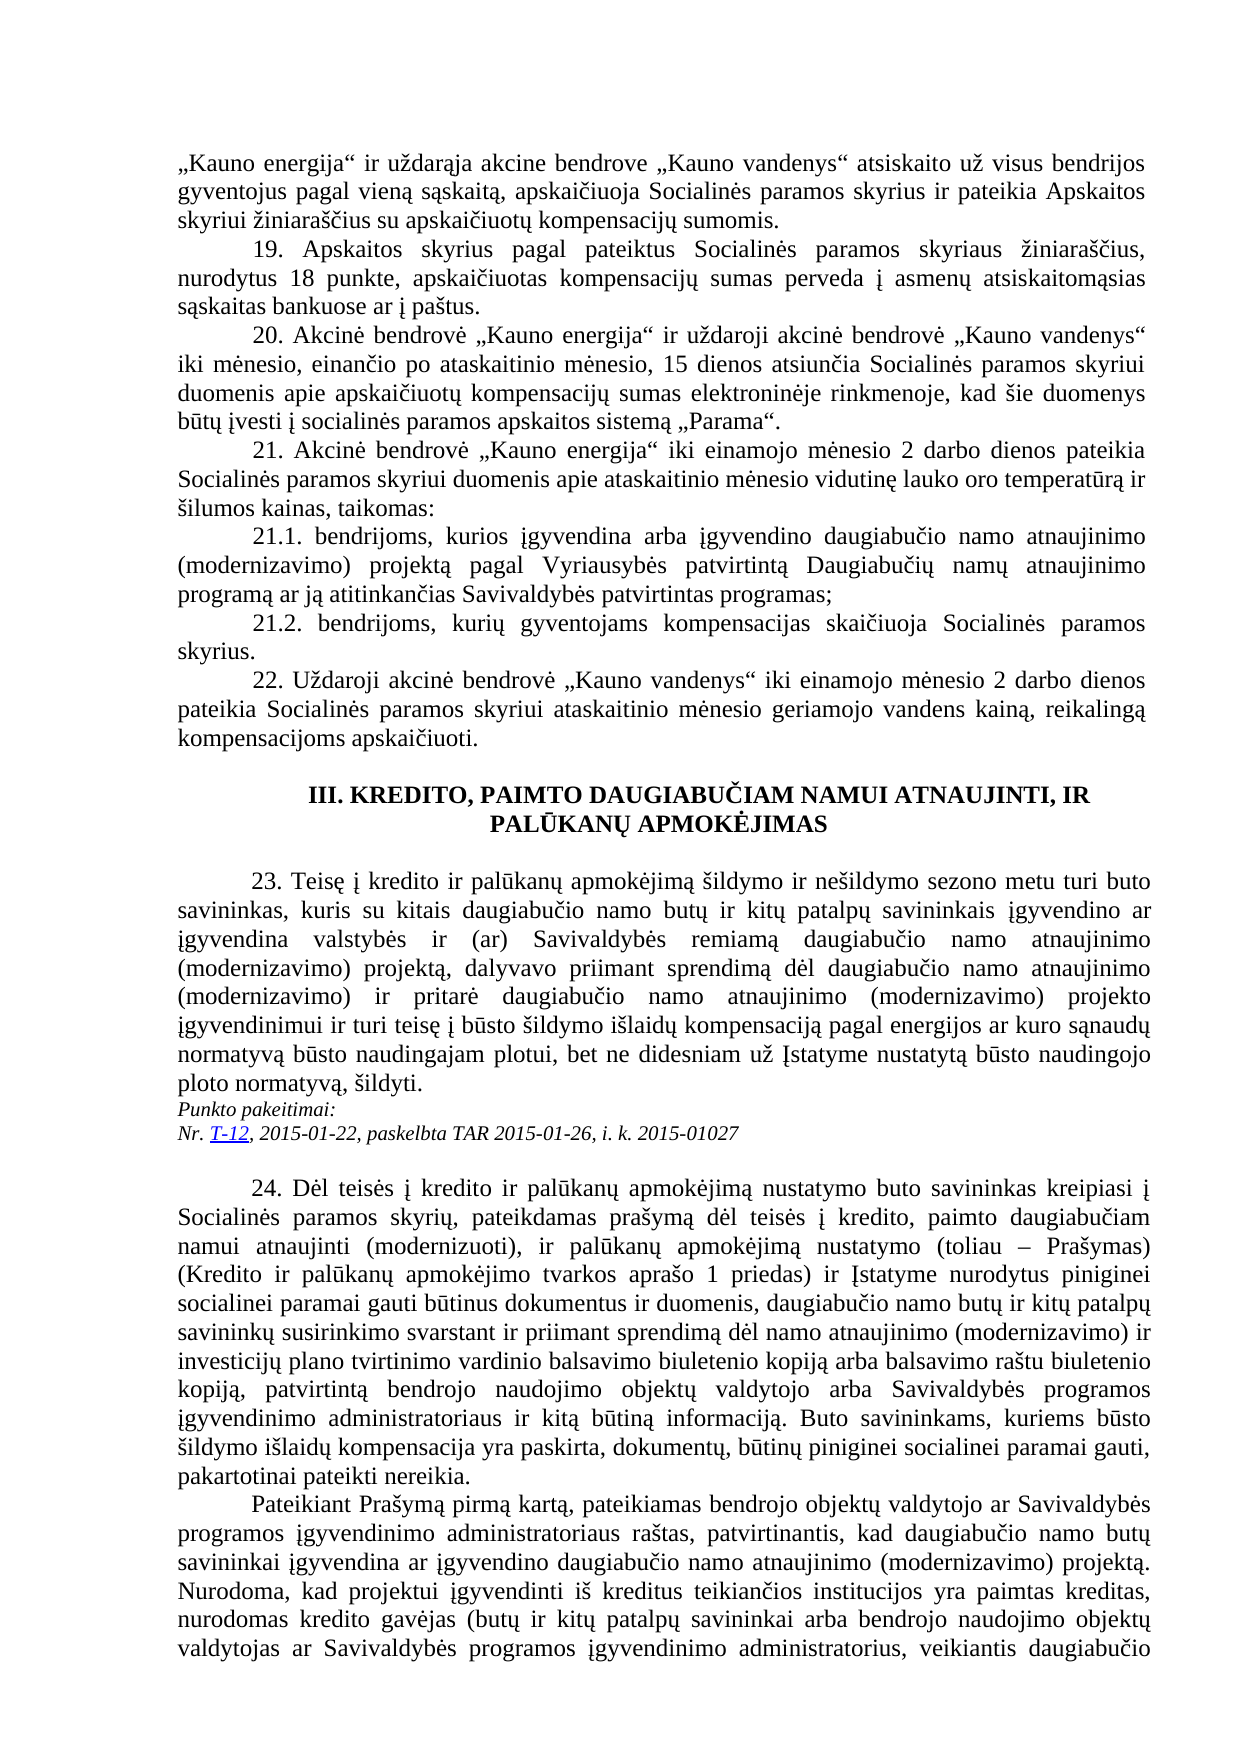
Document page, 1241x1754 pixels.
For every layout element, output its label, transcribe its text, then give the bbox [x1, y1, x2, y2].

text Punkto pakeitimai: [177, 1096, 1152, 1121]
text 21.1. bendrijoms, kurios įgyvendina arba įgyvendino daugiabučio namo atnaujinimo (modernizavimo) projektą pagal Vyriausybės patvirtintą Daugiabučių namų atnaujinimo programą ar ją atitinkančias Savivaldybės patvirtintas programas; [177, 521, 1146, 608]
text 22. Uždaroji akcinė bendrovė „Kauno vandenys“ iki einamojo mėnesio 2 darbo dienos pateikia Socialinės paramos skyriui ataskaitinio mėnesio geriamojo vandens kainą, reikalingą kompensacijoms apskaičiuoti. [177, 665, 1146, 751]
text 19. Apskaitos skyrius pagal pateiktus Socialinės paramos skyriaus žiniaraščius, nurodytus 18 punkte, apskaičiuotas kompensacijų sumas perveda į asmenų atsiskaitomąsias sąskaitas bankuose ar į paštus. [177, 234, 1146, 320]
text 21. Akcinė bendrovė „Kauno energija“ iki einamojo mėnesio 2 darbo dienos pateikia Socialinės paramos skyriui duomenis apie ataskaitinio mėnesio vidutinę lauko oro temperatūrą ir šilumos kainas, taikomas: [177, 435, 1146, 521]
text 20. Akcinė bendrovė „Kauno energija“ ir uždaroji akcinė bendrovė „Kauno vandenys“ iki mėnesio, einančio po ataskaitinio mėnesio, 15 dienos atsiunčia Socialinės paramos skyriui duomenis apie apskaičiuotų kompensacijų sumas elektroninėje rinkmenoje, kad šie duomenys būtų įvesti į socialinės paramos apskaitos sistemą „Parama“. [177, 320, 1146, 435]
text 24. Dėl teisės į kredito ir palūkanų apmokėjimą nustatymo buto savininkas kreipiasi į Socialinės paramos skyrių, pateikdamas prašymą dėl teisės į kredito, paimto daugiabučiam namui atnaujinti (modernizuoti), ir palūkanų apmokėjimą nustatymo (toliau – Prašymas) (Kredito ir palūkanų apmokėjimo tvarkos aprašo 1 priedas) ir Įstatyme nurodytus piniginei socialinei paramai gauti būtinus dokumentus ir duomenis, daugiabučio namo butų ir kitų patalpų savininkų susirinkimo svarstant ir priimant sprendimą dėl namo atnaujinimo (modernizavimo) ir investicijų plano tvirtinimo vardinio balsavimo biuletenio kopiją arba balsavimo raštu biuletenio kopiją, patvirtintą bendrojo naudojimo objektų valdytojo arba Savivaldybės programos įgyvendinimo administratoriaus ir kitą būtiną informaciją. Buto savininkams, kuriems būsto šildymo išlaidų kompensacija yra paskirta, dokumentų, būtinų piniginei socialinei paramai gauti, pakartotinai pateikti nereikia. [177, 1173, 1152, 1489]
text „Kauno energija“ ir uždarąja akcine bendrove „Kauno vandenys“ atsiskaito už visus bendrijos gyventojus pagal vieną sąskaitą, apskaičiuoja Socialinės paramos skyrius ir pateikia Apskaitos skyriui žiniaraščius su apskaičiuotų kompensacijų sumomis. [177, 148, 1146, 234]
text 23. Teisę į kredito ir palūkanų apmokėjimą šildymo ir nešildymo sezono metu turi buto savininkas, kuris su kitais daugiabučio namo butų ir kitų patalpų savininkais įgyvendino ar įgyvendina valstybės ir (ar) Savivaldybės remiamą daugiabučio namo atnaujinimo (modernizavimo) projektą, dalyvavo priimant sprendimą dėl daugiabučio namo atnaujinimo (modernizavimo) ir pritarė daugiabučio namo atnaujinimo (modernizavimo) projekto įgyvendinimui ir turi teisę į būsto šildymo išlaidų kompensaciją pagal energijos ar kuro sąnaudų normatyvą būsto naudingajam plotui, bet ne didesniam už Įstatyme nustatytą būsto naudingojo ploto normatyvą, šildyti. [177, 866, 1152, 1096]
text Nr. T-12, 2015-01-22, paskelbta TAR 2015-01-26, i. k. 2015-01027 [177, 1121, 1152, 1144]
text 21.2. bendrijoms, kurių gyventojams kompensacijas skaičiuoja Socialinės paramos skyrius. [177, 608, 1146, 665]
text III. KREDITO, PAIMTO DAUGIABUČIAM NAMUI ATNAUJINTI, IR PALŪKANŲ APMOKĖJIMAS [177, 780, 1146, 838]
text Pateikiant Prašymą pirmą kartą, pateikiamas bendrojo objektų valdytojo ar Savivaldybės programos įgyvendinimo administratoriaus raštas, patvirtinantis, kad daugiabučio namo butų savininkai įgyvendina ar įgyvendino daugiabučio namo atnaujinimo (modernizavimo) projektą. Nurodoma, kad projektui įgyvendinti iš kreditus teikiančios institucijos yra paimtas kreditas, nurodomas kredito gavėjas (butų ir kitų patalpų savininkai arba bendrojo naudojimo objektų valdytojas ar Savivaldybės programos įgyvendinimo administratorius, veikiantis daugiabučio [177, 1489, 1152, 1662]
